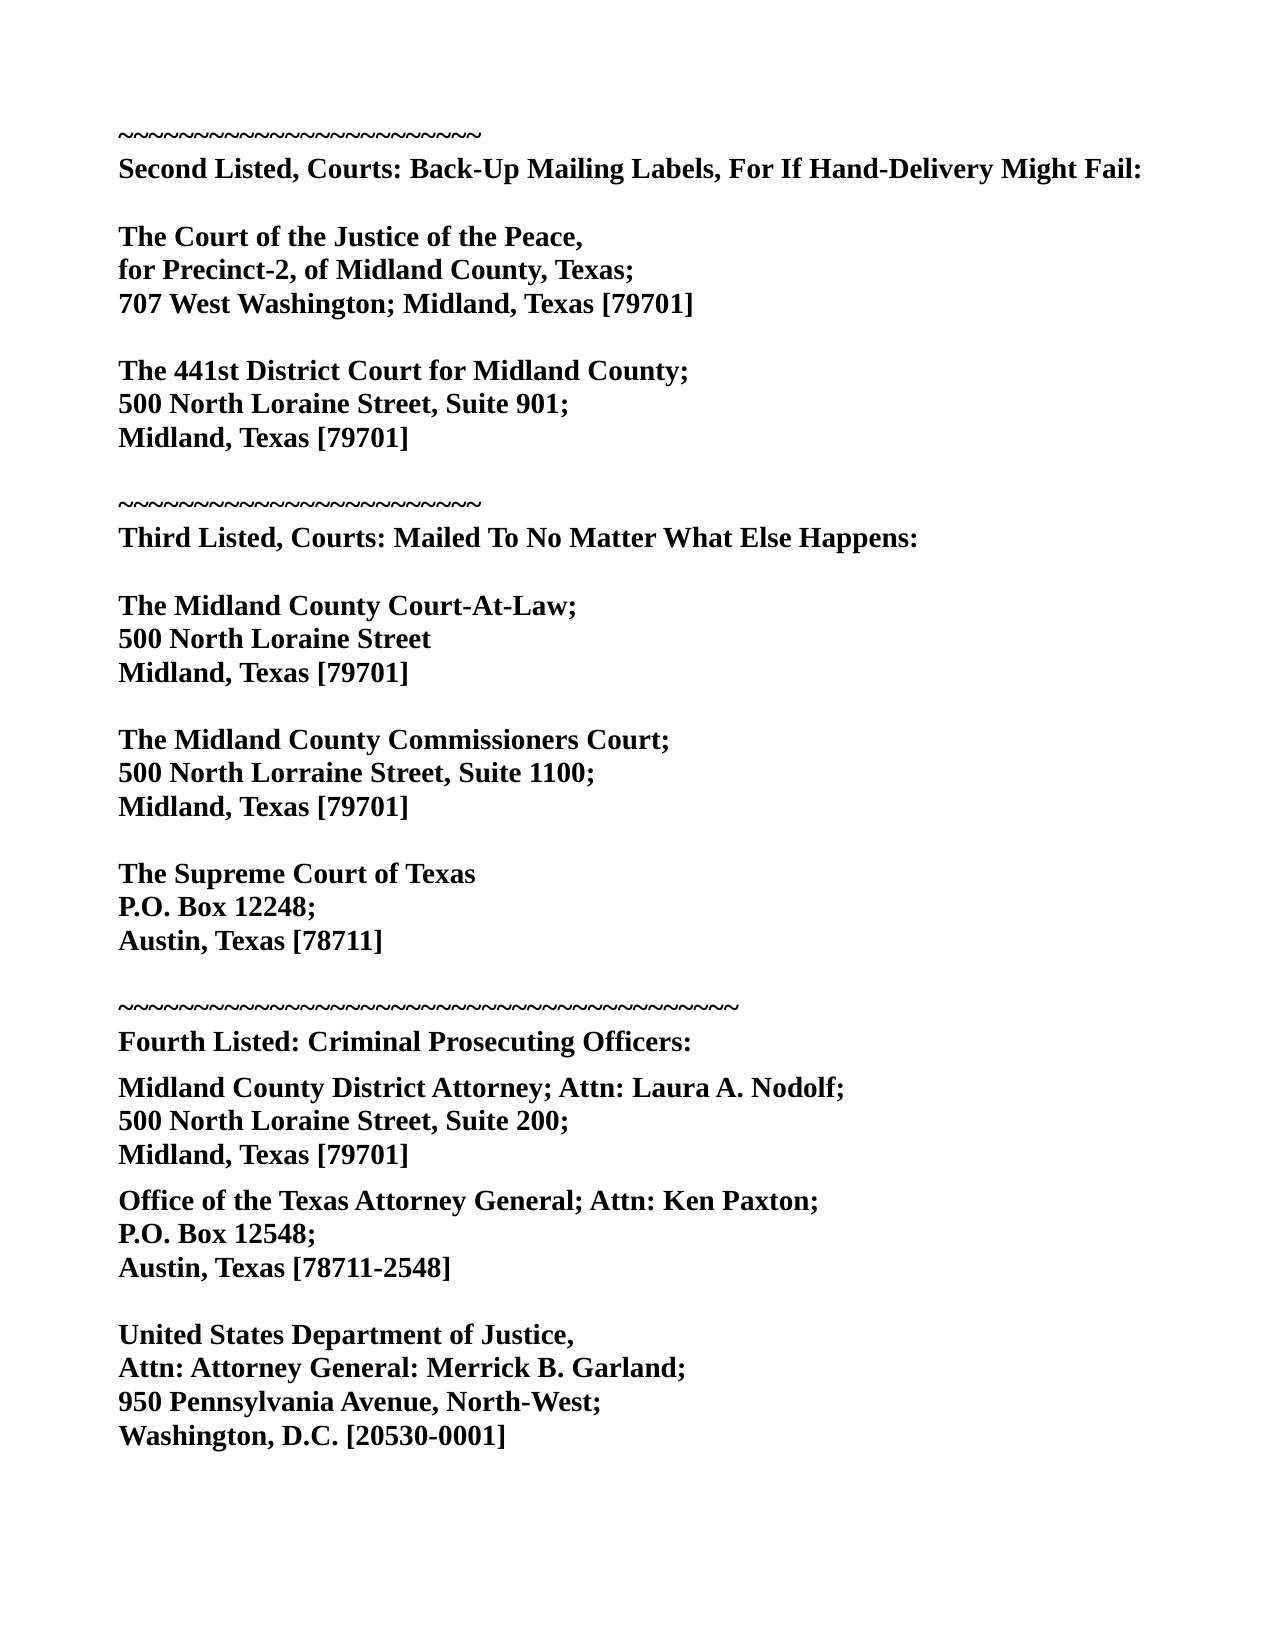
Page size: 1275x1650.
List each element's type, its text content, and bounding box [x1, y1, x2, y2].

text ~~~~~~~~~~~~~~~~~~~~~~~~~~~~~~~~~~~~~~~~~ Fourth Listed: Criminal Prosecuting Officers: [118, 990, 1157, 1057]
text Midland, Texas [79701] [118, 789, 1157, 822]
text P.O. Box 12548; [118, 1216, 1157, 1250]
text The Court of the Justice of the Peace, [118, 219, 1157, 252]
text Austin, Texas [78711] [118, 923, 1157, 957]
text The 441st District Court for Midland County; [118, 353, 1157, 386]
text Office of the Texas Attorney General; Attn: Ken Paxton; [118, 1183, 1157, 1216]
text ~~~~~~~~~~~~~~~~~~~~~~~~ Second Listed, Courts: Back-Up Mailing Labels, For If Hand-Delivery Might Fail: [118, 118, 1157, 219]
text P.O. Box 12248; [118, 889, 1157, 923]
text 950 Pennsylvania Avenue, North-West; [118, 1384, 1157, 1418]
text for Precinct-2, of Midland County, Texas; 707 West Washington; Midland, Texas [79701] [118, 252, 1157, 319]
subtitle Midland County District Attorney; Attn: Laura A. Nodolf; 500 North Loraine Street, Suite 200; Midland, Texas [79701] [118, 1070, 1157, 1170]
text The Midland County Court-At-Law; [118, 588, 1157, 621]
text 500 North Lorraine Street, Suite 1100; [118, 755, 1157, 789]
text Washington, D.C. [20530-0001] [118, 1418, 1157, 1518]
text Midland, Texas [79701] [118, 420, 1157, 487]
text Midland, Texas [79701] [118, 655, 1157, 722]
text United States Department of Justice, [118, 1317, 1157, 1351]
text Attn: Attorney General: Merrick B. Garland; [118, 1351, 1157, 1384]
text 500 North Loraine Street [118, 621, 1157, 655]
text Austin, Texas [78711-2548] [118, 1250, 1157, 1283]
text 500 North Loraine Street, Suite 901; [118, 386, 1157, 420]
text The Supreme Court of Texas [118, 822, 1157, 889]
text ~~~~~~~~~~~~~~~~~~~~~~~~ Third Listed, Courts: Mailed To No Matter What Else Happens: [118, 487, 1157, 554]
text The Midland County Commissioners Court; [118, 722, 1157, 755]
